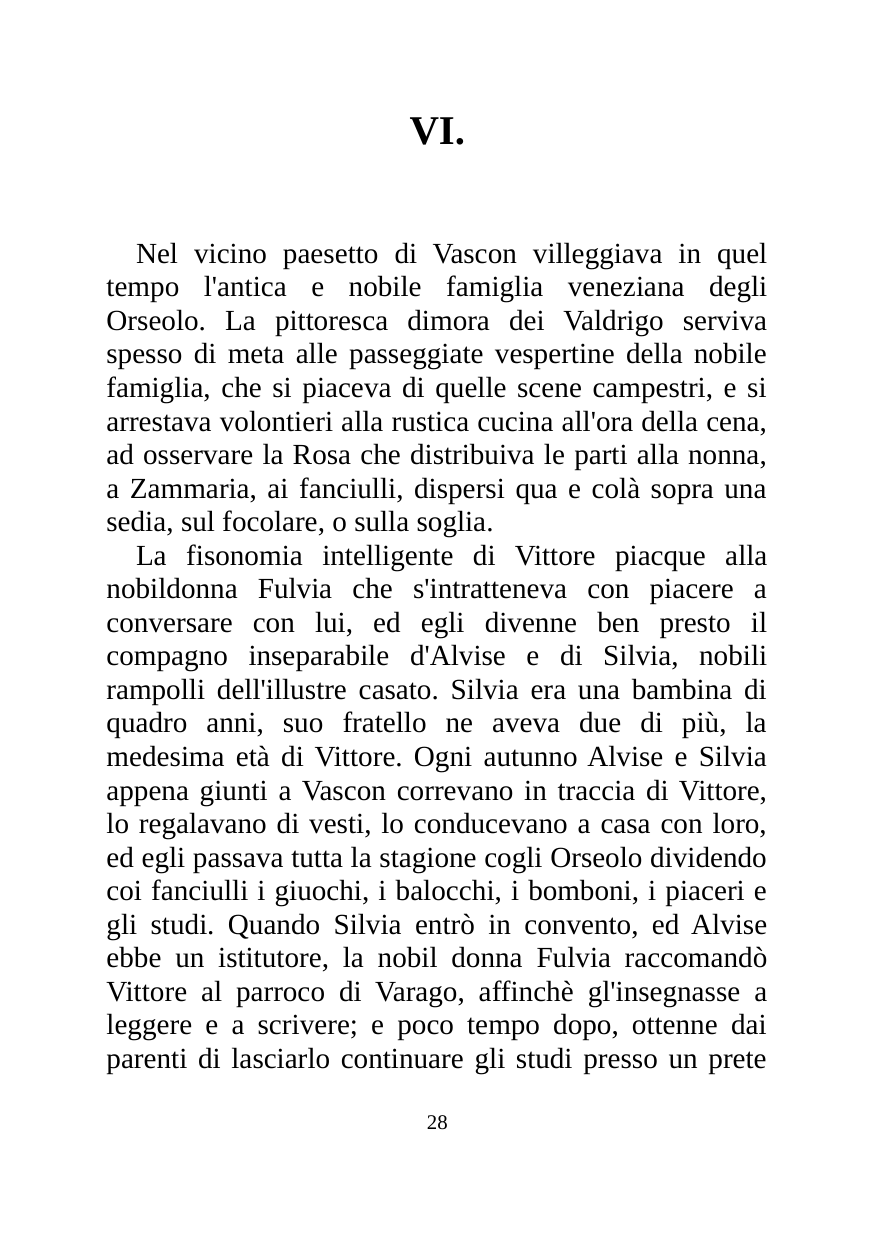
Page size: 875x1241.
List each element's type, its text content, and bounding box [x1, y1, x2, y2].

text La fisonomia intelligente di Vittore piacque alla nobildonna Fulvia che s'intratteneva con piacere a conversare con lui, ed egli divenne ben presto il compagno inseparabile d'Alvise e di Silvia, nobili rampolli dell'illustre casato. Silvia era una bambina di quadro anni, suo fratello ne aveva due di più, la medesima età di Vittore. Ogni autunno Alvise e Silvia appena giunti a Vascon correvano in traccia di Vittore, lo regalavano di vesti, lo conducevano a casa con loro, ed egli passava tutta la stagione cogli Orseolo dividendo coi fanciulli i giuochi, i balocchi, i bomboni, i piaceri e gli studi. Quando Silvia entrò in convento, ed Alvise ebbe un istitutore, la nobil donna Fulvia raccomandò Vittore al parroco di Varago, affinchè gl'insegnasse a leggere e a scrivere; e poco tempo dopo, ottenne dai parenti di lasciarlo continuare gli studi presso un prete [106, 538, 768, 1074]
subtitle VI. [106, 106, 768, 153]
text Nel vicino paesetto di Vascon villeggiava in quel tempo l'antica e nobile famiglia veneziana degli Orseolo. La pittoresca dimora dei Valdrigo serviva spesso di meta alle passeggiate vespertine della nobile famiglia, che si piaceva di quelle scene campestri, e si arrestava volontieri alla rustica cucina all'ora della cena, ad osservare la Rosa che distribuiva le parti alla nonna, a Zammaria, ai fanciulli, dispersi qua e colà sopra una sedia, sul focolare, o sulla soglia. [106, 236, 768, 538]
